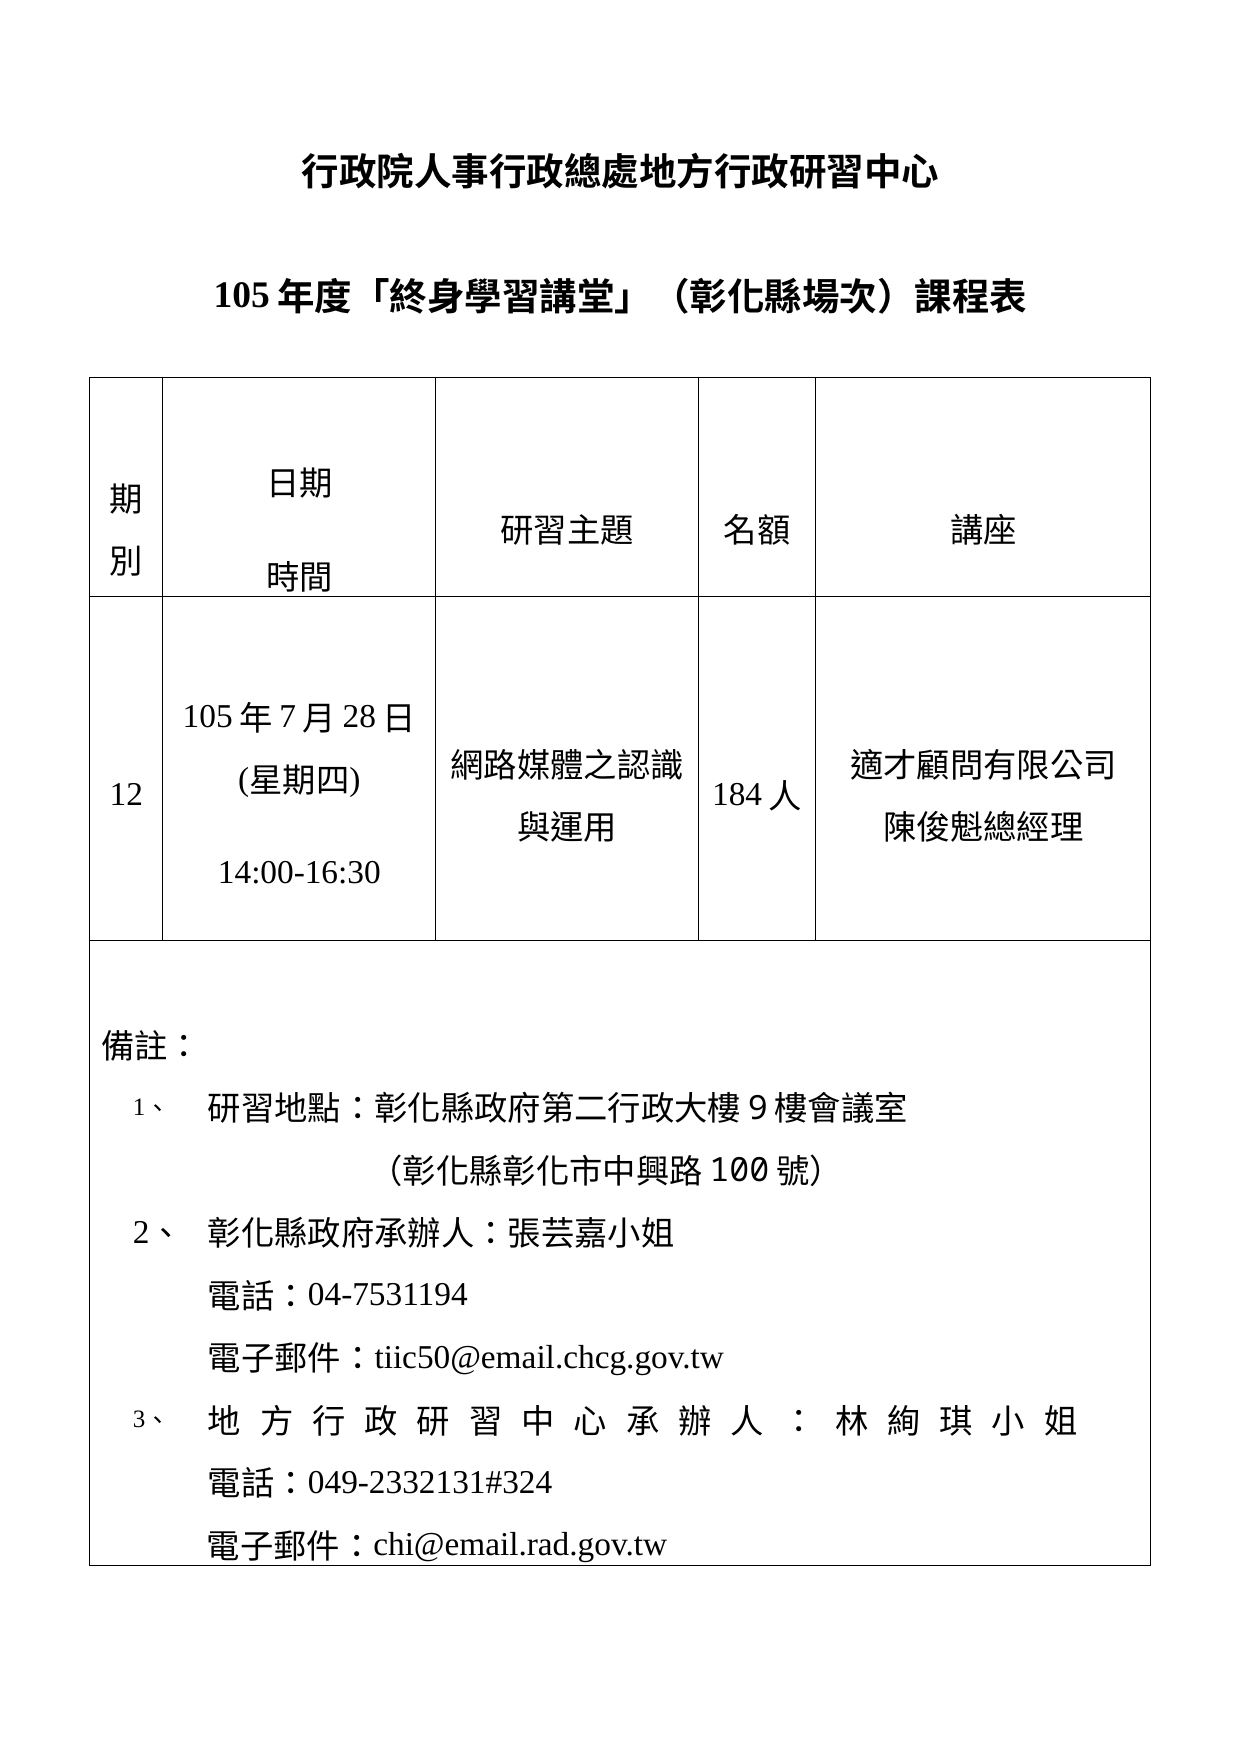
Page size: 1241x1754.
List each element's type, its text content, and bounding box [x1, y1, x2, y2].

table_cell 184人 [699, 597, 815, 939]
table_header 講座 [816, 378, 1150, 596]
text 105年度「終身學習講堂」（彰化縣場次）課程表 [118, 252, 1122, 314]
table_cell 備註： 研習地點：彰化縣政府第二行政大樓9樓會議室 （彰化縣彰化市中興路100號） 彰化縣政府承辦人：張芸嘉小姐 電話：04-7531194 電子郵件：tiic50@email.chcg.gov.tw 地方行政研習中心承辦人：林絢琪小姐 電話：049-2332131#324 電子郵件：chi@email.rad.gov.tw 線上報名時間：即日起至105年7月21日止。 [90, 941, 1150, 1564]
table_cell 12 [90, 597, 162, 939]
table_header 日期 時間 [163, 378, 435, 596]
table_cell 網路媒體之認識與運用 [436, 597, 698, 939]
table_header 名額 [699, 378, 815, 596]
table_header 研習主題 [436, 378, 698, 596]
text 行政院人事行政總處地方行政研習中心 [118, 127, 1122, 189]
table_header 期別 [90, 378, 162, 596]
table_cell 適才顧問有限公司 陳俊魁總經理 [816, 597, 1150, 939]
table_cell 105年7月28日 (星期四) 14:00-16:30 [163, 597, 435, 939]
